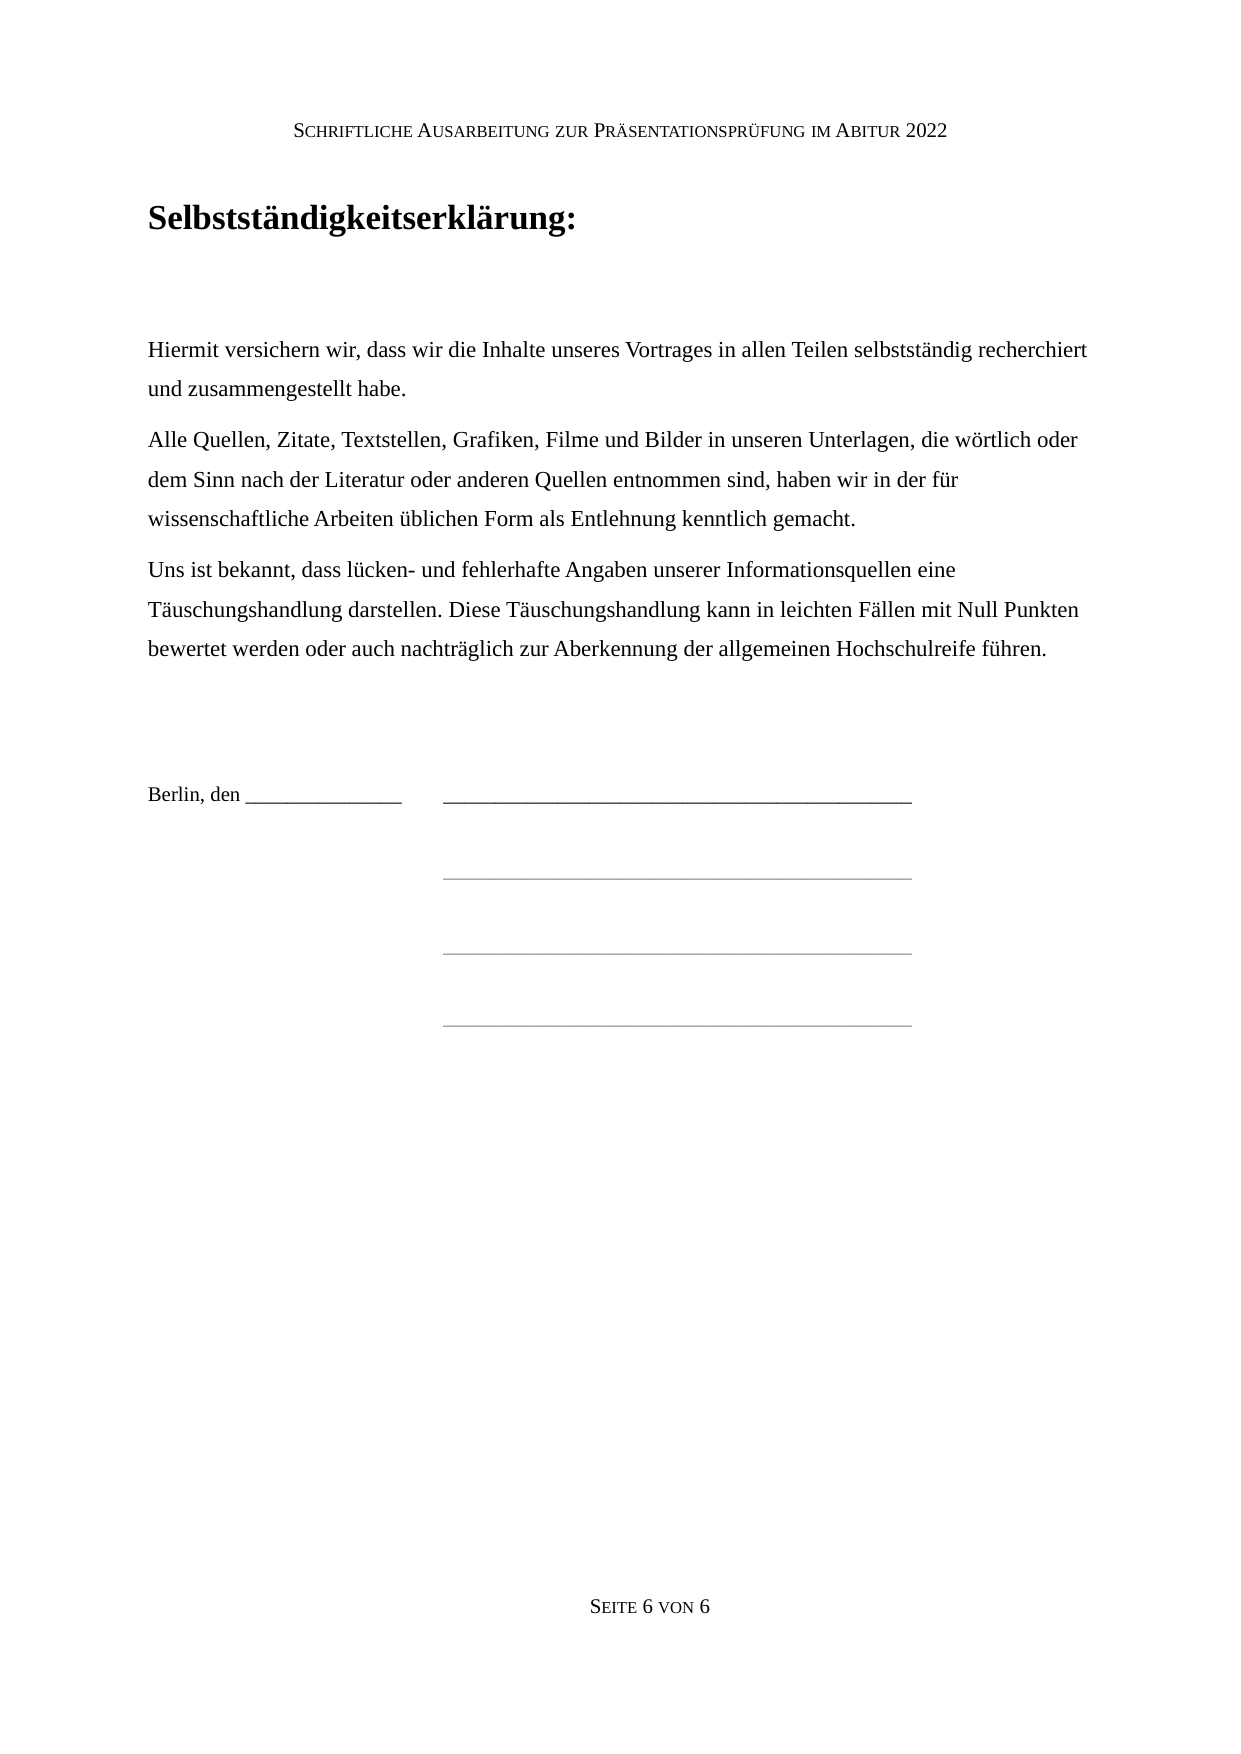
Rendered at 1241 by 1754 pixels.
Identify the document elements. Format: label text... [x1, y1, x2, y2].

text _____________________________________________ [148, 1005, 1093, 1029]
text Berlin, den _______________ _____________________________________________ [148, 782, 1093, 806]
text Uns ist bekannt, dass lücken- und fehlerhafte Angaben unserer Informationsquellen eine Täuschungshandlung darstellen. Diese Täuschungshandlung kann in leichten Fällen mit Null Punkten bewertet werden oder auch nachträglich zur Aberkennung der allgemeinen Hochschulreife führen. [148, 557, 1093, 662]
text _____________________________________________ [148, 854, 1093, 883]
subtitle Selbstständigkeitserklärung: [148, 197, 1093, 237]
text Hiermit versichern wir, dass wir die Inhalte unseres Vortrages in allen Teilen selbstständig recherchiert und zusammengestellt habe. [148, 336, 1093, 401]
text Alle Quellen, Zitate, Textstellen, Grafiken, Filme und Bilder in unseren Unterlagen, die wörtlich oder dem Sinn nach der Literatur oder anderen Quellen entnommen sind, haben wir in der für wissenschaftliche Arbeiten üblichen Form als Entlehnung kenntlich gemacht. [148, 426, 1093, 532]
text _____________________________________________ [148, 897, 1093, 957]
